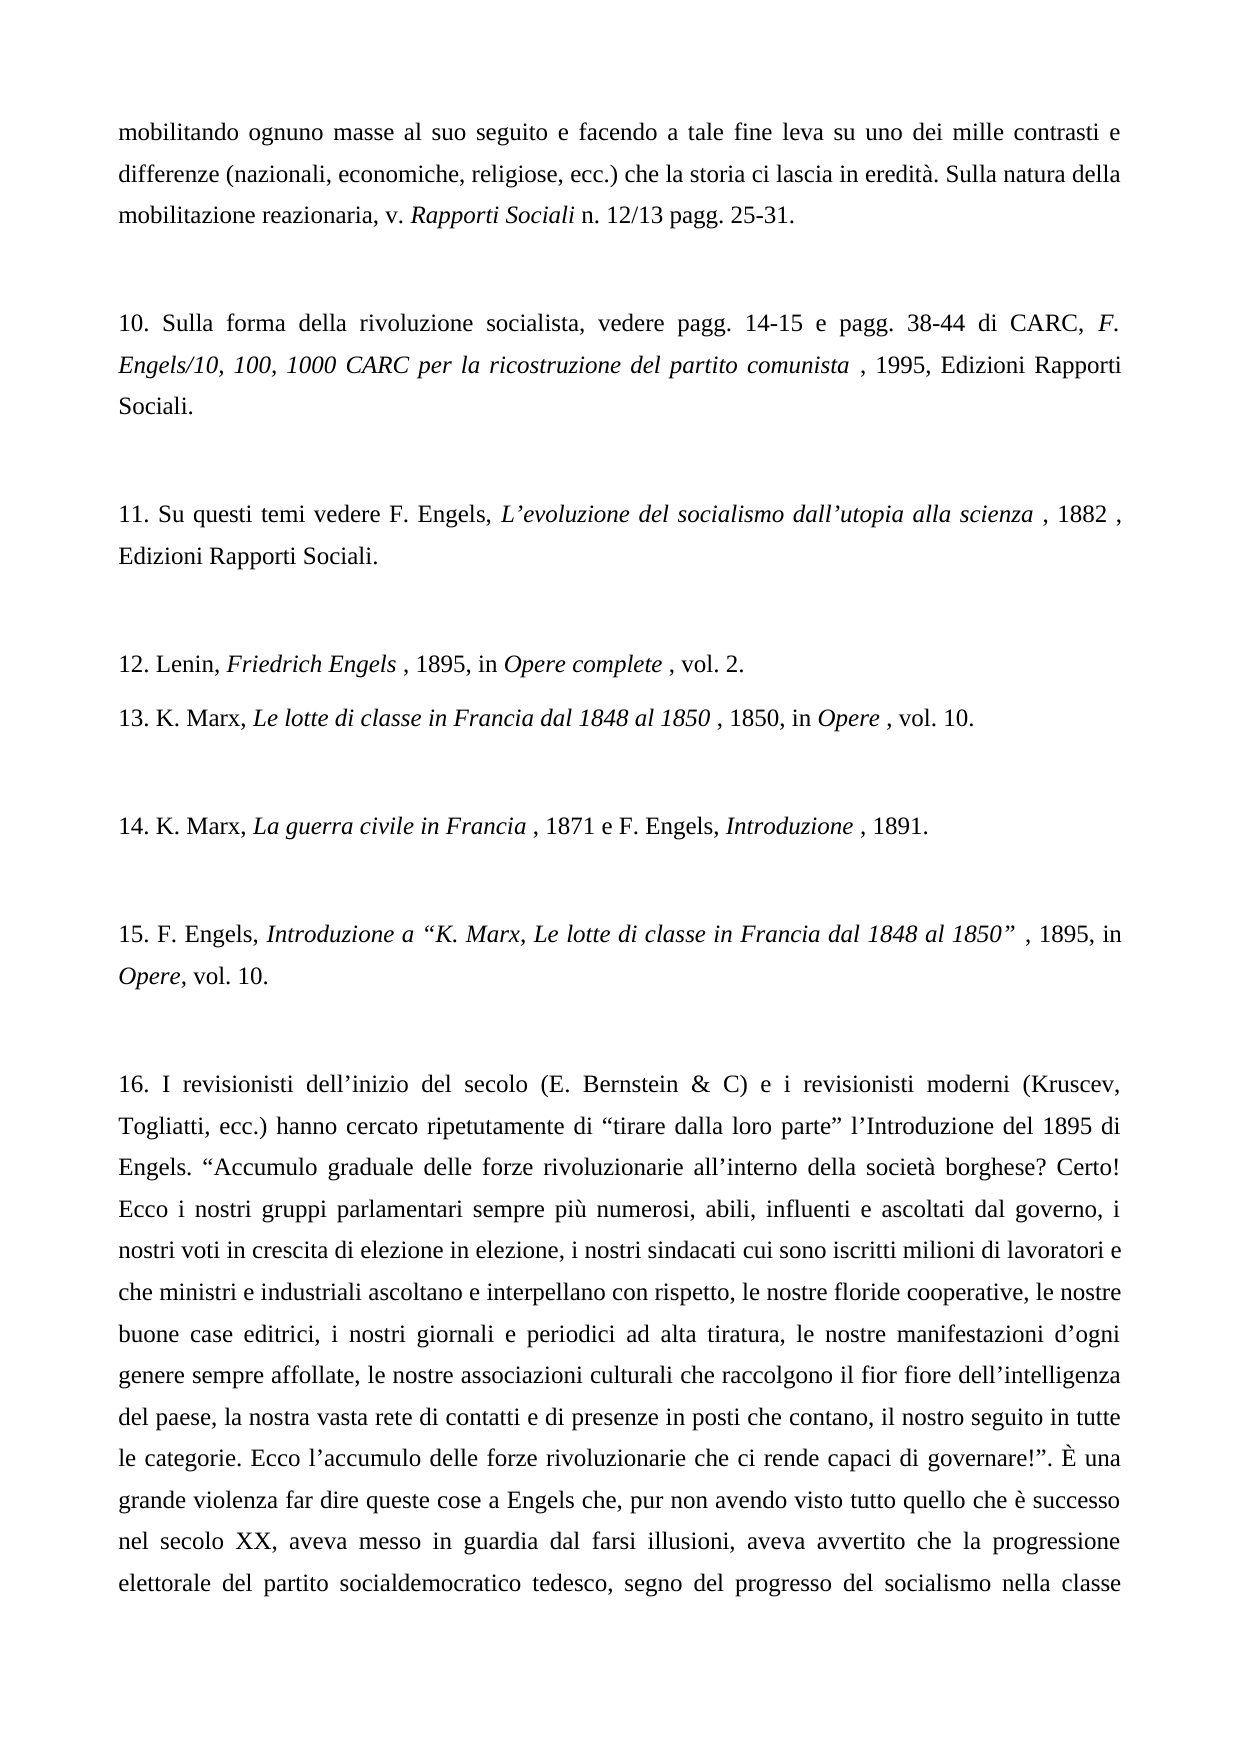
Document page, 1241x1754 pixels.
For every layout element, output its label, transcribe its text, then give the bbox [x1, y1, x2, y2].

text 15. F. Engels, Introduzione a “K. Marx, Le lotte di classe in Francia dal 1848 al 1850” , 1895, in Opere, vol. 10. [118, 921, 1122, 990]
text 13. K. Marx, Le lotte di classe in Francia dal 1848 al 1850 , 1850, in Opere , vol. 10. [118, 704, 1122, 732]
text 12. Lenin, Friedrich Engels , 1895, in Opere complete , vol. 2. [118, 650, 1122, 678]
text 14. K. Marx, La guerra civile in Francia , 1871 e F. Engels, Introduzione , 1891. [118, 812, 1122, 840]
text 11. Su questi temi vedere F. Engels, L’evoluzione del socialismo dall’utopia alla scienza , 1882 , Edizioni Rapporti Sociali. [118, 501, 1122, 570]
text 16. I revisionisti dell’inizio del secolo (E. Bernstein & C) e i revisionisti moderni (Kruscev, Togliatti, ecc.) hanno cercato ripetutamente di “tirare dalla loro parte” l’Introduzione del 1895 di Engels. “Accumulo graduale delle forze rivoluzionarie all’interno della società borghese? Certo! Ecco i nostri gruppi parlamentari sempre più numerosi, abili, influenti e ascoltati dal governo, i nostri voti in crescita di elezione in elezione, i nostri sindacati cui sono iscritti milioni di lavoratori e che ministri e industriali ascoltano e interpellano con rispetto, le nostre floride cooperative, le nostre buone case editrici, i nostri giornali e periodici ad alta tiratura, le nostre manifestazioni d’ogni genere sempre affollate, le nostre associazioni culturali che raccolgono il fior fiore dell’intelligenza del paese, la nostra vasta rete di contatti e di presenze in posti che contano, il nostro seguito in tutte le categorie. Ecco l’accumulo delle forze rivoluzionarie che ci rende capaci di governare!”. È una grande violenza far dire queste cose a Engels che, pur non avendo visto tutto quello che è successo nel secolo XX, aveva messo in guardia dal farsi illusioni, aveva avvertito che la progressione elettorale del partito socialdemocratico tedesco, segno del progresso del socialismo nella classe [118, 1070, 1122, 1597]
text mobilitando ognuno masse al suo seguito e facendo a tale fine leva su uno dei mille contrasti e differenze (nazionali, economiche, religiose, ecc.) che la storia ci lascia in eredità. Sulla natura della mobilitazione reazionaria, v. Rapporti Sociali n. 12/13 pagg. 25-31. [118, 118, 1122, 229]
text 10. Sulla forma della rivoluzione socialista, vedere pagg. 14-15 e pagg. 38-44 di CARC, F. Engels/10, 100, 1000 CARC per la ricostruzione del partito comunista , 1995, Edizioni Rapporti Sociali. [118, 309, 1122, 420]
